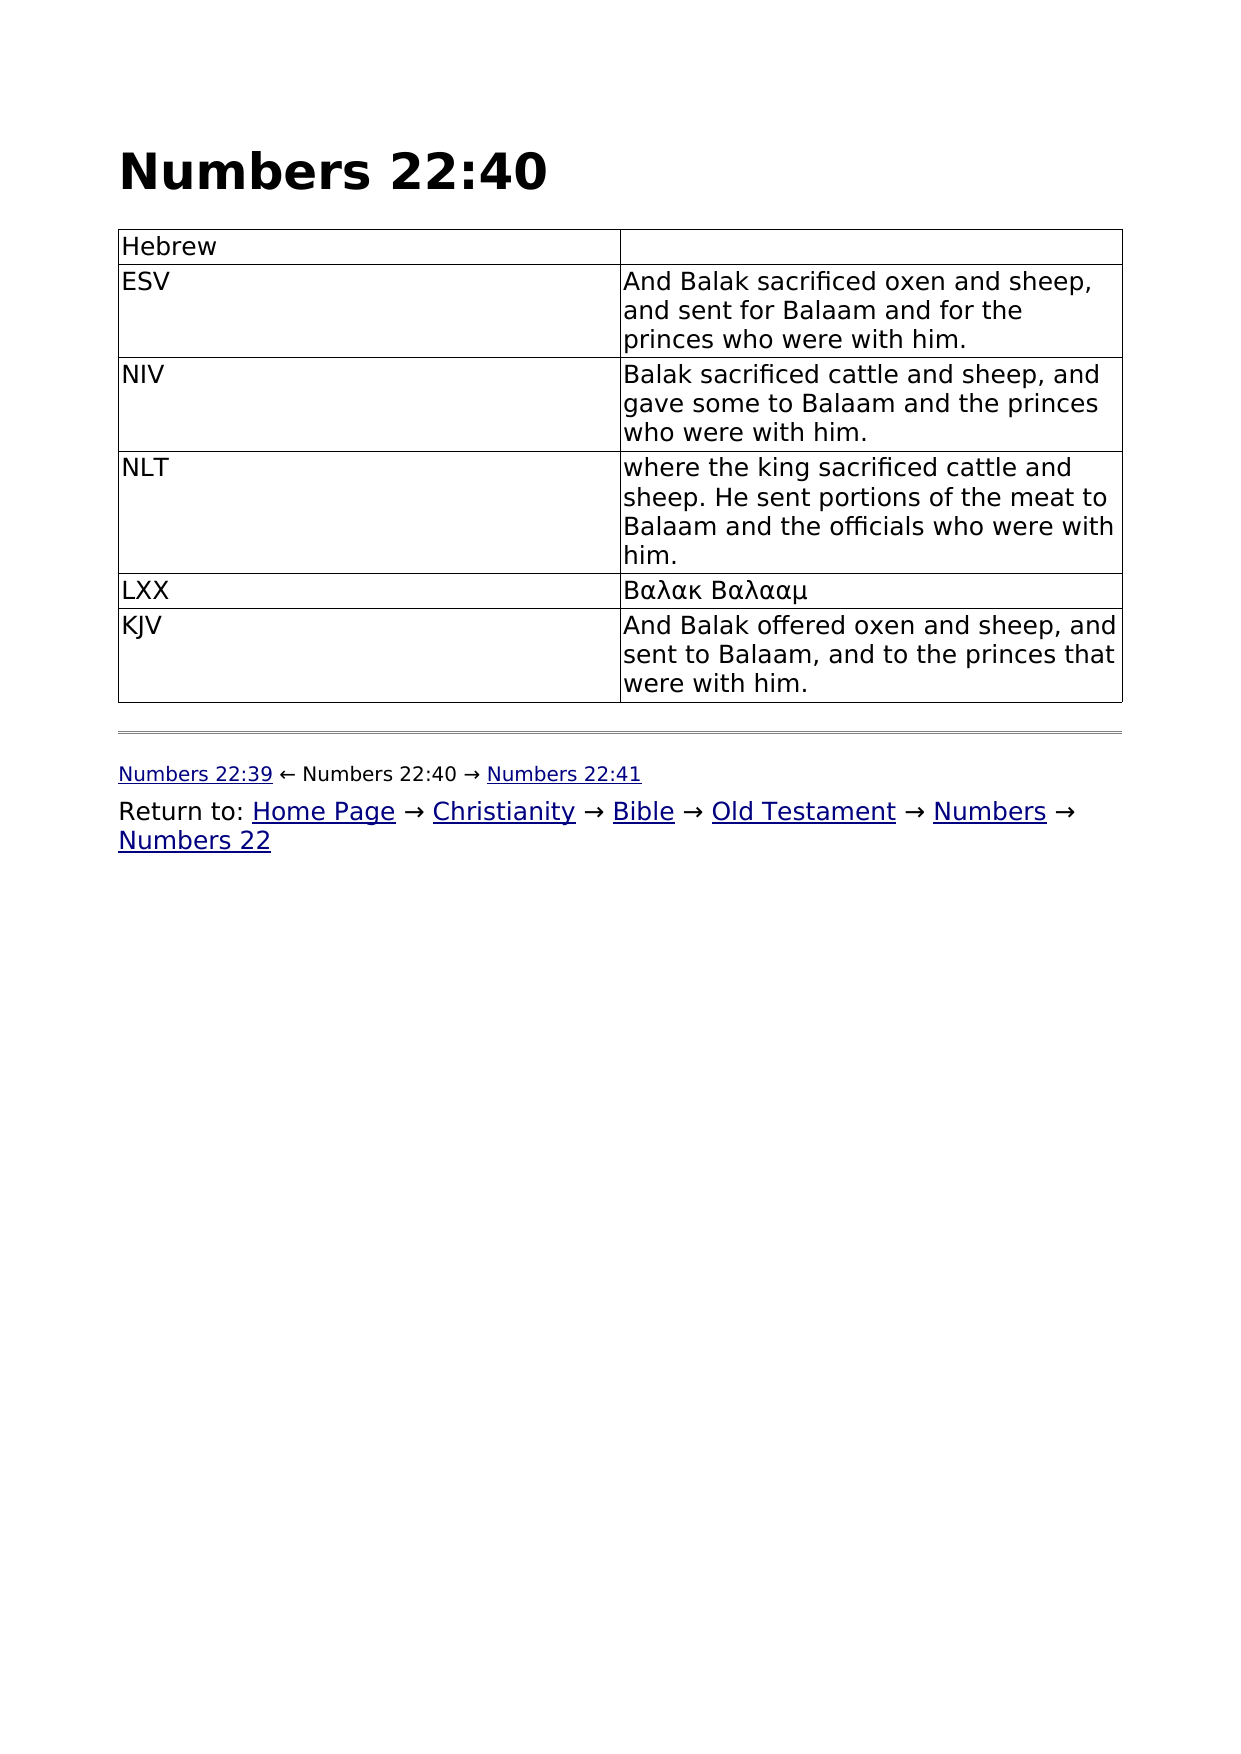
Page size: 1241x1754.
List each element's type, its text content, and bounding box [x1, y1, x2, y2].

table_cell NLT [119, 452, 620, 573]
table_cell NIV [119, 358, 620, 451]
text Return to: Home Page → Christianity → Bible → Old Testament → Numbers → Numbers 22 [118, 797, 1122, 855]
table_cell Balak sacrificed cattle and sheep, and gave some to Balaam and the princes who were with him. [621, 358, 1122, 451]
subtitle Numbers 22:40 [118, 143, 1122, 201]
table_cell where the king sacrificed cattle and sheep. He sent portions of the meat to Balaam and the officials who were with him. [621, 452, 1122, 573]
table_cell LXX [119, 574, 620, 608]
table_header [621, 230, 1122, 264]
table_cell Βαλακ Βαλααμ [621, 574, 1122, 608]
table_cell ESV [119, 265, 620, 357]
table_header Hebrew [119, 230, 620, 264]
table_cell KJV [119, 609, 620, 702]
table_cell And Balak sacrificed oxen and sheep, and sent for Balaam and for the princes who were with him. [621, 265, 1122, 357]
text Numbers 22:39 ← Numbers 22:40 → Numbers 22:41 [118, 763, 1122, 797]
table_cell And Balak offered oxen and sheep, and sent to Balaam, and to the princes that were with him. [621, 609, 1122, 702]
